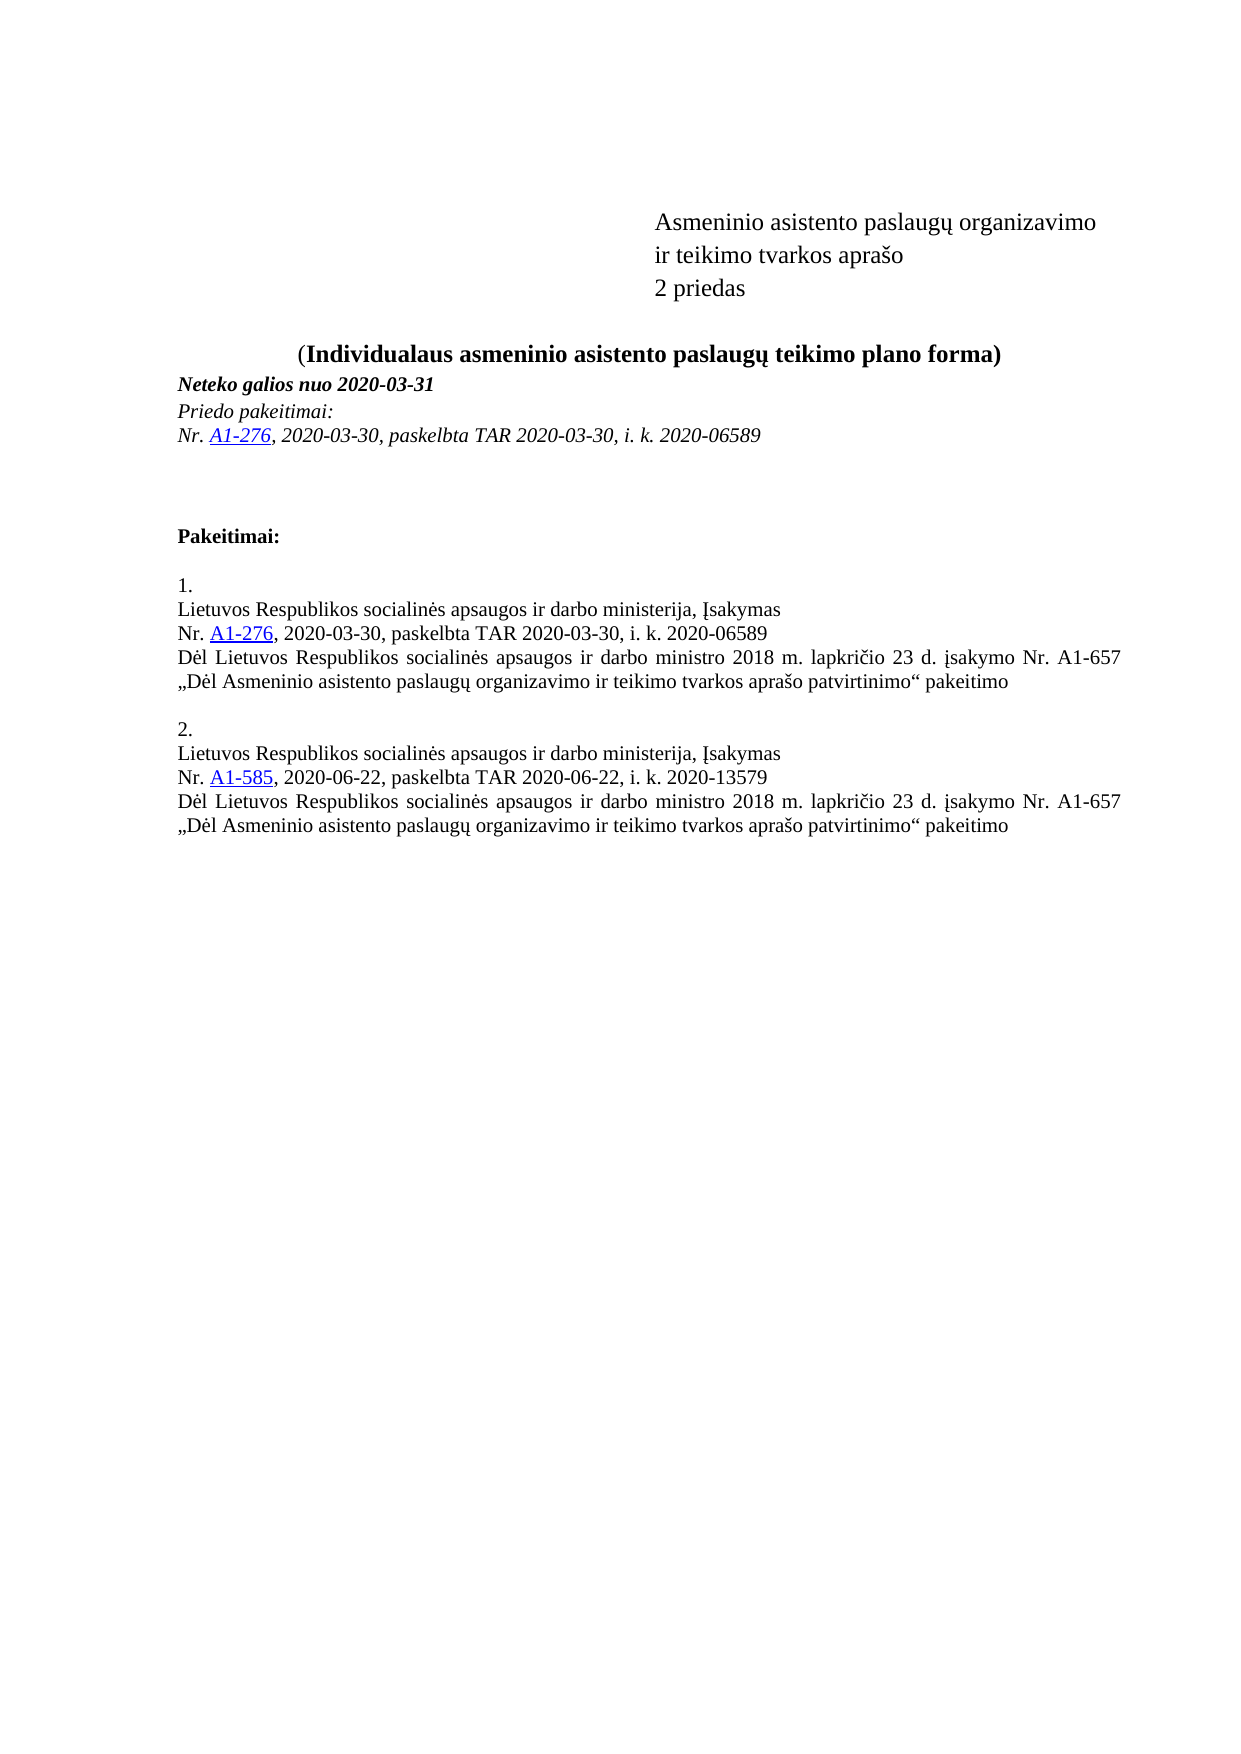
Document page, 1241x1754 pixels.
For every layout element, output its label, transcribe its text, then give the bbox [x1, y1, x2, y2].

text 1. [177, 572, 1122, 597]
text 2. [177, 717, 1122, 741]
text Neteko galios nuo 2020-03-31 [177, 372, 1122, 396]
text Pakeitimai: [177, 524, 1122, 548]
text Dėl Lietuvos Respublikos socialinės apsaugos ir darbo ministro 2018 m. lapkričio 23 d. įsakymo Nr. A1-657 „Dėl Asmeninio asistento paslaugų organizavimo ir teikimo tvarkos aprašo patvirtinimo“ pakeitimo [177, 789, 1122, 837]
text Dėl Lietuvos Respublikos socialinės apsaugos ir darbo ministro 2018 m. lapkričio 23 d. įsakymo Nr. A1-657 „Dėl Asmeninio asistento paslaugų organizavimo ir teikimo tvarkos aprašo patvirtinimo“ pakeitimo [177, 645, 1122, 693]
text (Individualaus asmeninio asistento paslaugų teikimo plano forma) [177, 339, 1122, 367]
text Nr. A1-276, 2020-03-30, paskelbta TAR 2020-03-30, i. k. 2020-06589 [177, 621, 1122, 645]
text Nr. A1-276, 2020-03-30, paskelbta TAR 2020-03-30, i. k. 2020-06589 [177, 423, 1122, 447]
text Priedo pakeitimai: [177, 399, 1122, 423]
text ir teikimo tvarkos aprašo [177, 240, 1122, 268]
text Lietuvos Respublikos socialinės apsaugos ir darbo ministerija, Įsakymas [177, 597, 1122, 621]
text Lietuvos Respublikos socialinės apsaugos ir darbo ministerija, Įsakymas [177, 741, 1122, 765]
text Nr. A1-585, 2020-06-22, paskelbta TAR 2020-06-22, i. k. 2020-13579 [177, 765, 1122, 789]
text 2 priedas [177, 273, 1122, 301]
text Asmeninio asistento paslaugų organizavimo [177, 207, 1122, 235]
